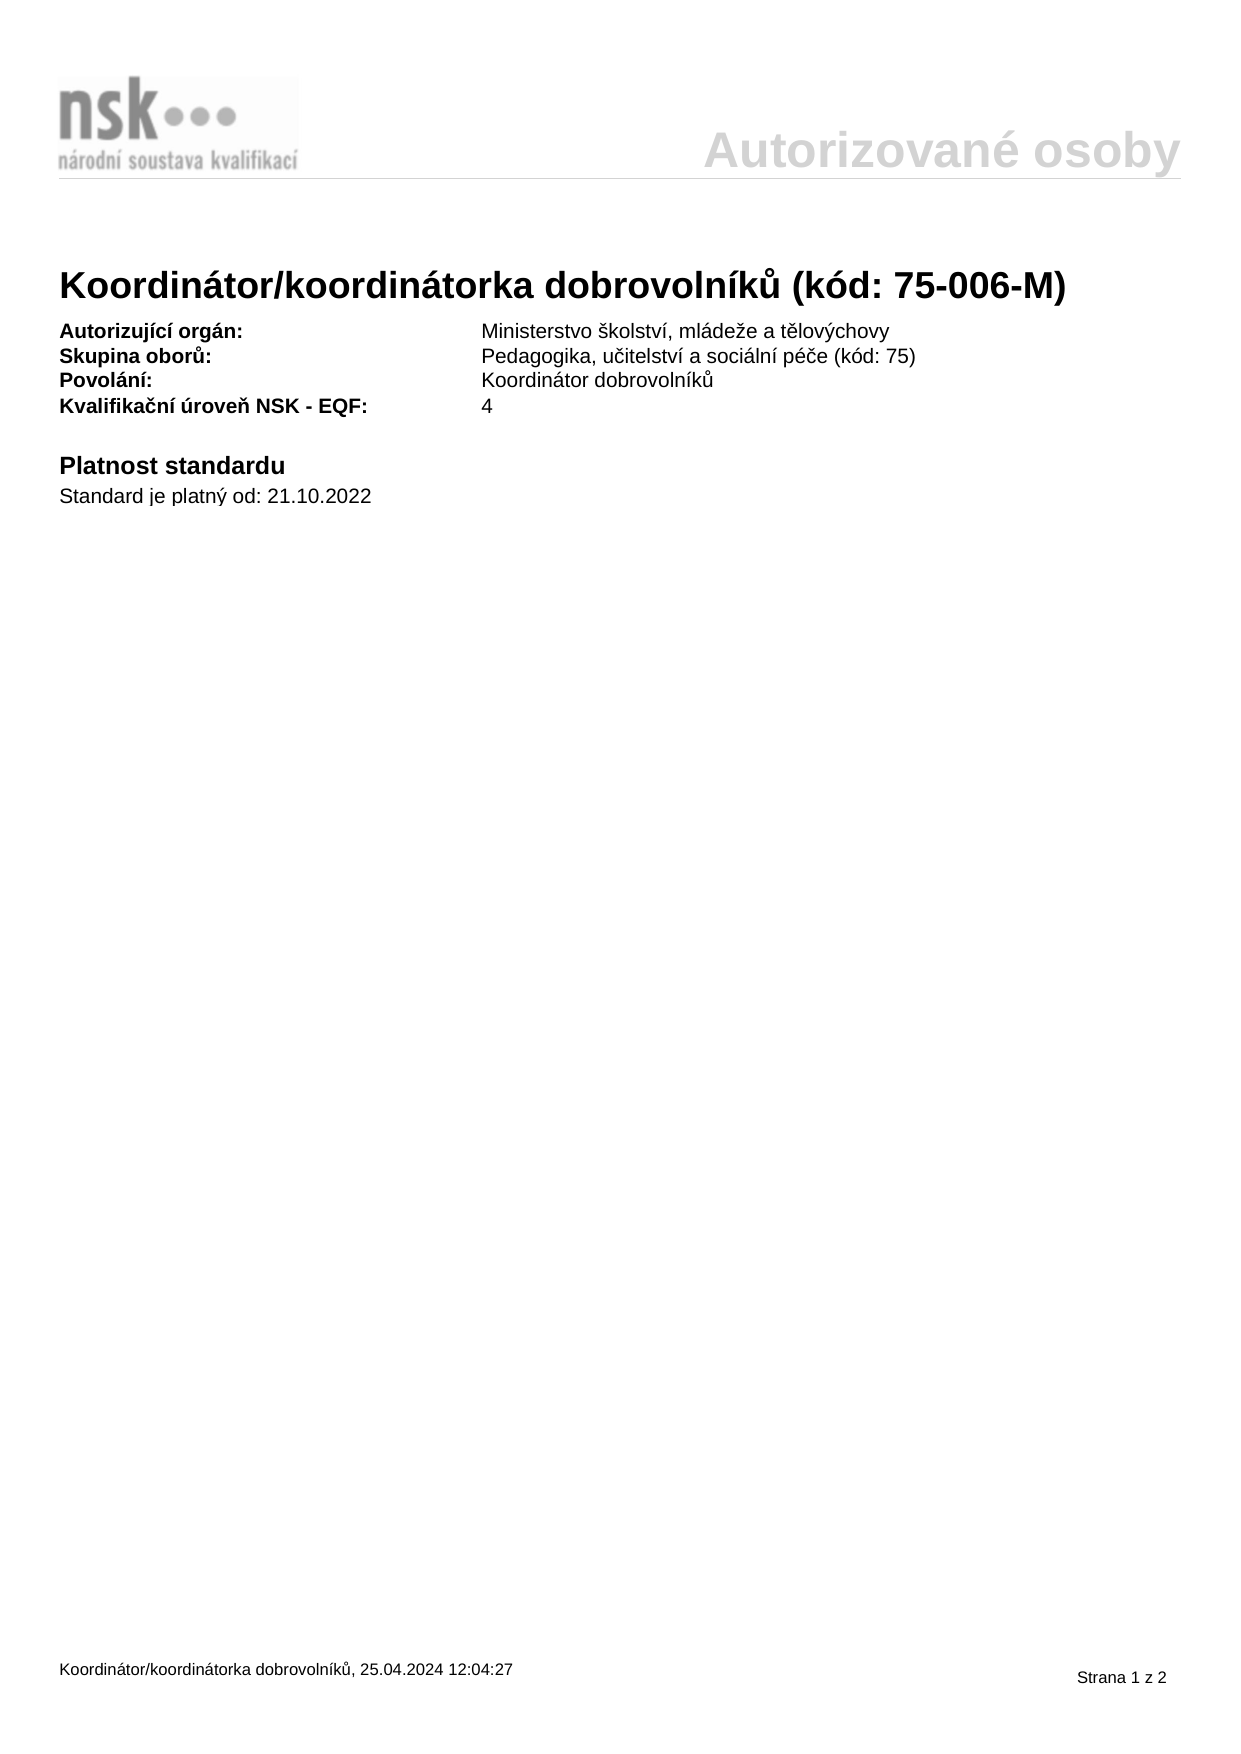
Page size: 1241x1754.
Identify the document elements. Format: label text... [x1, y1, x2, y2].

table_cell [119, 418, 481, 447]
table_cell [860, 307, 886, 319]
table_cell [59, 506, 119, 806]
table_cell [1167, 806, 1181, 1106]
table_cell 4 [481, 394, 1181, 417]
table_cell [1167, 1106, 1181, 1383]
table_cell [481, 196, 617, 224]
table_cell [59, 806, 119, 1106]
table_cell [860, 1106, 886, 1383]
table_cell [59, 196, 119, 224]
table_cell [618, 196, 626, 224]
table_cell [626, 418, 860, 447]
table_cell [119, 506, 481, 806]
table_cell [886, 806, 1167, 1106]
table_cell [59, 1384, 119, 1659]
table_cell Strana 1 z 2 [860, 1660, 1167, 1696]
table_header Autorizované osoby [626, 59, 1181, 178]
table_cell [626, 196, 860, 224]
table_cell [481, 418, 617, 447]
table_cell [860, 1384, 886, 1659]
table_cell [59, 307, 119, 319]
table_cell [626, 506, 860, 806]
table_cell Koordinátor dobrovolníků [481, 368, 1181, 393]
table_cell [618, 806, 626, 1106]
table_cell [59, 179, 1181, 196]
table_cell [618, 418, 626, 447]
table_cell [886, 1384, 1167, 1659]
table_cell [481, 307, 617, 319]
table_cell Koordinátor/koordinátorka dobrovolníků, 25.04.2024 12:04:27 [59, 1660, 860, 1696]
table_cell [886, 196, 1167, 224]
table_cell [481, 172, 617, 178]
table_cell [1167, 1384, 1181, 1659]
table_cell [1167, 307, 1181, 319]
table_cell [618, 307, 626, 319]
table_cell [119, 1384, 481, 1659]
table_cell [618, 506, 626, 806]
table_cell [119, 806, 481, 1106]
table_cell [618, 1384, 626, 1659]
table_header [619, 59, 626, 172]
table_cell [626, 1106, 860, 1383]
table_cell [626, 307, 860, 319]
table_cell [626, 1384, 860, 1659]
table_cell [886, 506, 1167, 806]
table_cell [1167, 418, 1181, 447]
table_cell [119, 1106, 481, 1383]
table_cell Standard je platný od: 21.10.2022 [59, 484, 1181, 506]
table_cell [860, 196, 886, 224]
table_cell Autorizující orgán: [59, 319, 481, 343]
table_cell [886, 1106, 1167, 1383]
table_cell [119, 196, 481, 224]
table_cell Koordinátor/koordinátorka dobrovolníků (kód: 75-006-M) [59, 224, 1181, 307]
table_cell Skupina oborů: [59, 344, 481, 368]
table_cell [618, 1106, 626, 1383]
table_cell [119, 172, 481, 178]
table_cell [626, 806, 860, 1106]
table_cell [1167, 1660, 1181, 1696]
table_cell [119, 307, 481, 319]
table_cell [481, 1106, 617, 1383]
table_cell [481, 1384, 617, 1659]
table_cell [886, 307, 1167, 319]
table_cell [1167, 506, 1181, 806]
table_cell [59, 1106, 119, 1383]
picture [57, 59, 619, 172]
table_cell [860, 806, 886, 1106]
table_cell [481, 806, 617, 1106]
table_cell [886, 418, 1167, 447]
table_cell [618, 172, 626, 178]
table_cell Kvalifikační úroveň NSK - EQF: [59, 394, 481, 417]
table_cell [860, 506, 886, 806]
table_cell [1167, 196, 1181, 224]
table_cell Platnost standardu [59, 448, 1181, 483]
table_cell Ministerstvo školství, mládeže a tělovýchovy [481, 319, 1181, 344]
table_cell Pedagogika, učitelství a sociální péče (kód: 75) [481, 344, 1181, 368]
table_cell Povolání: [59, 368, 481, 392]
table_cell [59, 172, 119, 178]
table_cell [59, 418, 119, 447]
table_cell [860, 418, 886, 447]
table_cell [481, 506, 617, 806]
